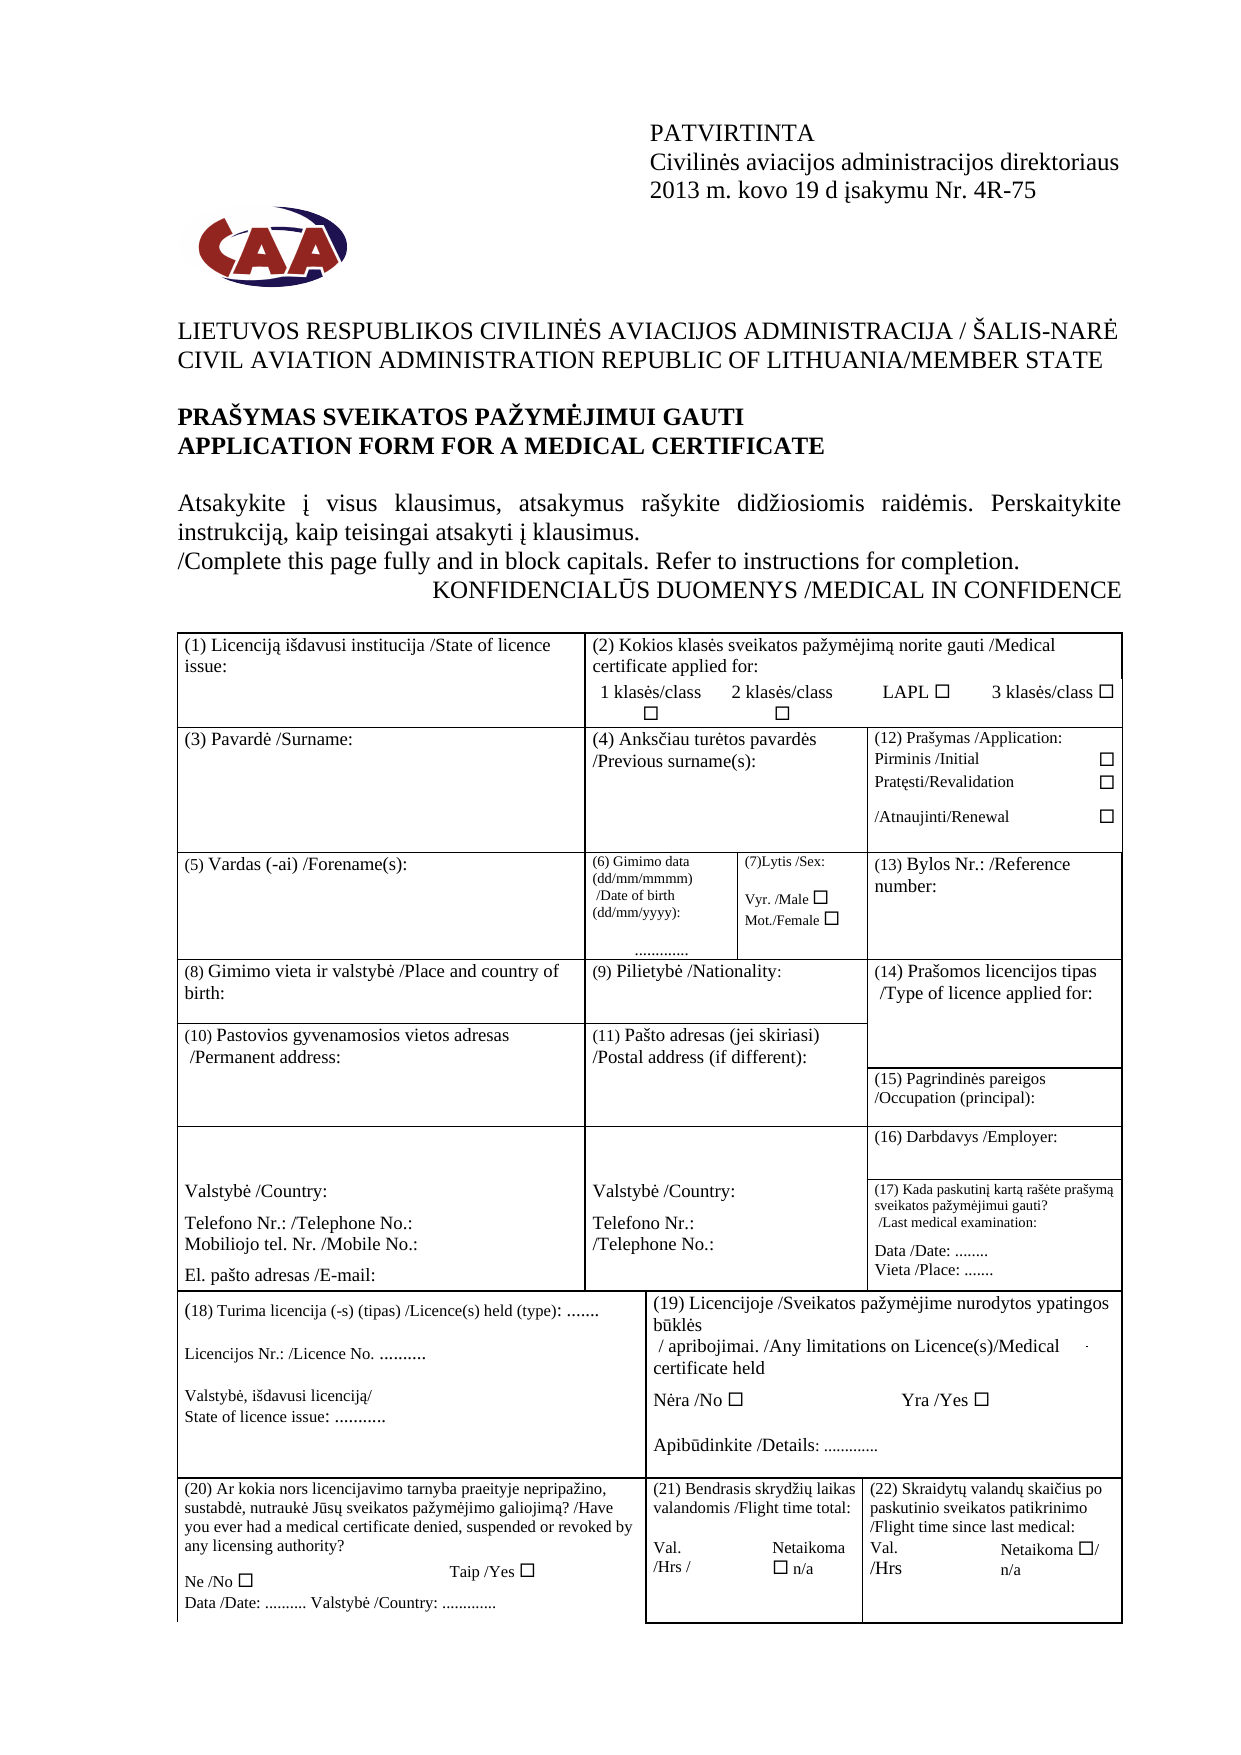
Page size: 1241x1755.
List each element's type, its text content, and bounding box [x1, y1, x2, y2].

table_cell (12) Prašymas /Application: [868, 728, 1122, 747]
table_cell [] [1048, 747, 1122, 770]
text Civilinės aviacijos administracijos direktoriaus 2013 m. kovo 19 d įsakymu Nr. 4R-75 [649, 147, 1122, 204]
text APPLICATION FORM FOR A MEDICAL CERTIFICATE [177, 431, 1122, 460]
table_header (2) Kokios klasės sveikatos pažymėjimą norite gauti /Medical certificate applied for: [586, 634, 1121, 679]
table_cell [178, 1067, 584, 1126]
table_cell (19) Licencijoje /Sveikatos pažymėjime nurodytos ypatingos būklės / apribojimai. /Any limitations on Licence(s)/Medical certificate held [647, 1292, 1121, 1388]
text Atsakykite į visus klausimus, atsakymus rašykite didžiosiomis raidėmis. Perskaitykite instrukciją, kaip teisingai atsakyti į klausimus. [177, 488, 1122, 546]
table_cell Pirminis /Initial [868, 747, 1047, 770]
table_cell [] [1048, 805, 1122, 852]
text /Complete this page fully and in block capitals. Refer to instructions for completion. [177, 546, 1122, 575]
table_cell (15) Pagrindinės pareigos /Occupation (principal): [868, 1069, 1121, 1126]
text CIVIL AVIATION ADMINISTRATION REPUBLIC OF LITHUANIA/MEMBER STATE [177, 345, 1122, 373]
table_cell Taip /Yes [] [442, 1558, 645, 1591]
table_cell (17) Kada paskutinį kartą rašėte prašymą sveikatos pažymėjimui gauti? /Last medical examination: Data /Date: ........ Vieta /Place: ....... [868, 1180, 1121, 1290]
text PRAŠYMAS SVEIKATOS PAŽYMĖJIMUI GAUTI [177, 402, 1122, 431]
table_cell 1 klasės/class [] [586, 679, 716, 727]
table_cell [586, 1067, 867, 1126]
table_cell Val. /Hrs [863, 1536, 993, 1622]
table_cell (7)Lytis /Sex: Vyr. /Male [] Mot./Female [] [738, 853, 867, 959]
table_cell [868, 1023, 1121, 1067]
table_cell Netaikoma [] n/a [765, 1536, 862, 1622]
table_cell (5) Vardas (-ai) /Forename(s): [178, 853, 584, 959]
table_cell Yra /Yes [] [894, 1388, 1121, 1432]
table_cell (21) Bendrasis skrydžių laikas valandomis /Flight time total: [647, 1479, 862, 1536]
table_cell /Atnaujinti/Renewal [868, 805, 1047, 852]
table_cell (9) Pilietybė /Nationality: [586, 960, 867, 1022]
table_cell Netaikoma [] / n/a [993, 1536, 1121, 1622]
text LIETUVOS RESPUBLIKOS CIVILINĖS AVIACIJOS ADMINISTRACIJA / ŠALIS-NARĖ [177, 316, 1122, 345]
table_cell Apibūdinkite /Details: ............. [647, 1433, 1121, 1477]
table_cell (10) Pastovios gyvenamosios vietos adresas /Permanent address: [178, 1024, 584, 1067]
table_cell Valstybė /Country: Telefono Nr.: /Telephone No.: [586, 1179, 867, 1290]
table_cell (4) Anksčiau turėtos pavardės /Previous surname(s): [586, 728, 867, 852]
table_cell (18) Turima licencija (-s) (tipas) /Licence(s) held (type): ....... Licencijos Nr.: /Licence No. .......... Valstybė, išdavusi licenciją/ State of licence issue: ........... [178, 1292, 645, 1477]
text KONFIDENCIALŪS DUOMENYS /MEDICAL IN CONFIDENCE [177, 575, 1122, 603]
table_cell (13) Bylos Nr.: /Reference number: [868, 853, 1121, 959]
table_cell (14) Prašomos licencijos tipas /Type of licence applied for: [868, 960, 1121, 1022]
text PATVIRTINTA [649, 118, 1122, 147]
table_header (1) Licenciją išdavusi institucija /State of licence issue: [178, 634, 584, 727]
table_cell Ne /No [] [178, 1558, 442, 1591]
table_cell Valstybė /Country: Telefono Nr.: /Telephone No.: Mobiliojo tel. Nr. /Mobile No.: El. pašto adresas /E-mail: [178, 1179, 584, 1290]
table_cell (11) Pašto adresas (jei skiriasi) /Postal address (if different): [586, 1024, 867, 1067]
table_cell (20) Ar kokia nors licencijavimo tarnyba praeityje nepripažino, sustabdė, nutraukė Jūsų sveikatos pažymėjimo galiojimą? /Have you ever had a medical certificate denied, suspended or revoked by any licensing authority? [178, 1479, 645, 1558]
table_cell 2 klasės/class [] [716, 679, 848, 727]
table_cell (8) Gimimo vieta ir valstybė /Place and country of birth: [178, 960, 584, 1022]
table_cell (16) Darbdavys /Employer: [868, 1127, 1121, 1179]
table_cell [] [1048, 770, 1122, 805]
table_cell [178, 1127, 584, 1179]
table_cell (6) Gimimo data (dd/mm/mmmm) /Date of birth (dd/mm/yyyy): ............. [586, 853, 737, 959]
table_cell Pratęsti/Revalidation [868, 770, 1047, 805]
table_cell Data /Date: .......... Valstybė /Country: ............. [178, 1591, 645, 1622]
table_cell 3 klasės/class [] [984, 679, 1122, 727]
table_cell Nėra /No [] [647, 1388, 894, 1432]
table_cell LAPL [] [849, 679, 984, 727]
table_cell [586, 1127, 867, 1179]
table_cell (22) Skraidytų valandų skaičius po paskutinio sveikatos patikrinimo /Flight time since last medical: [863, 1479, 1121, 1536]
table_cell (3) Pavardė /Surname: [178, 728, 584, 852]
table_cell Val. /Hrs / [647, 1536, 765, 1622]
